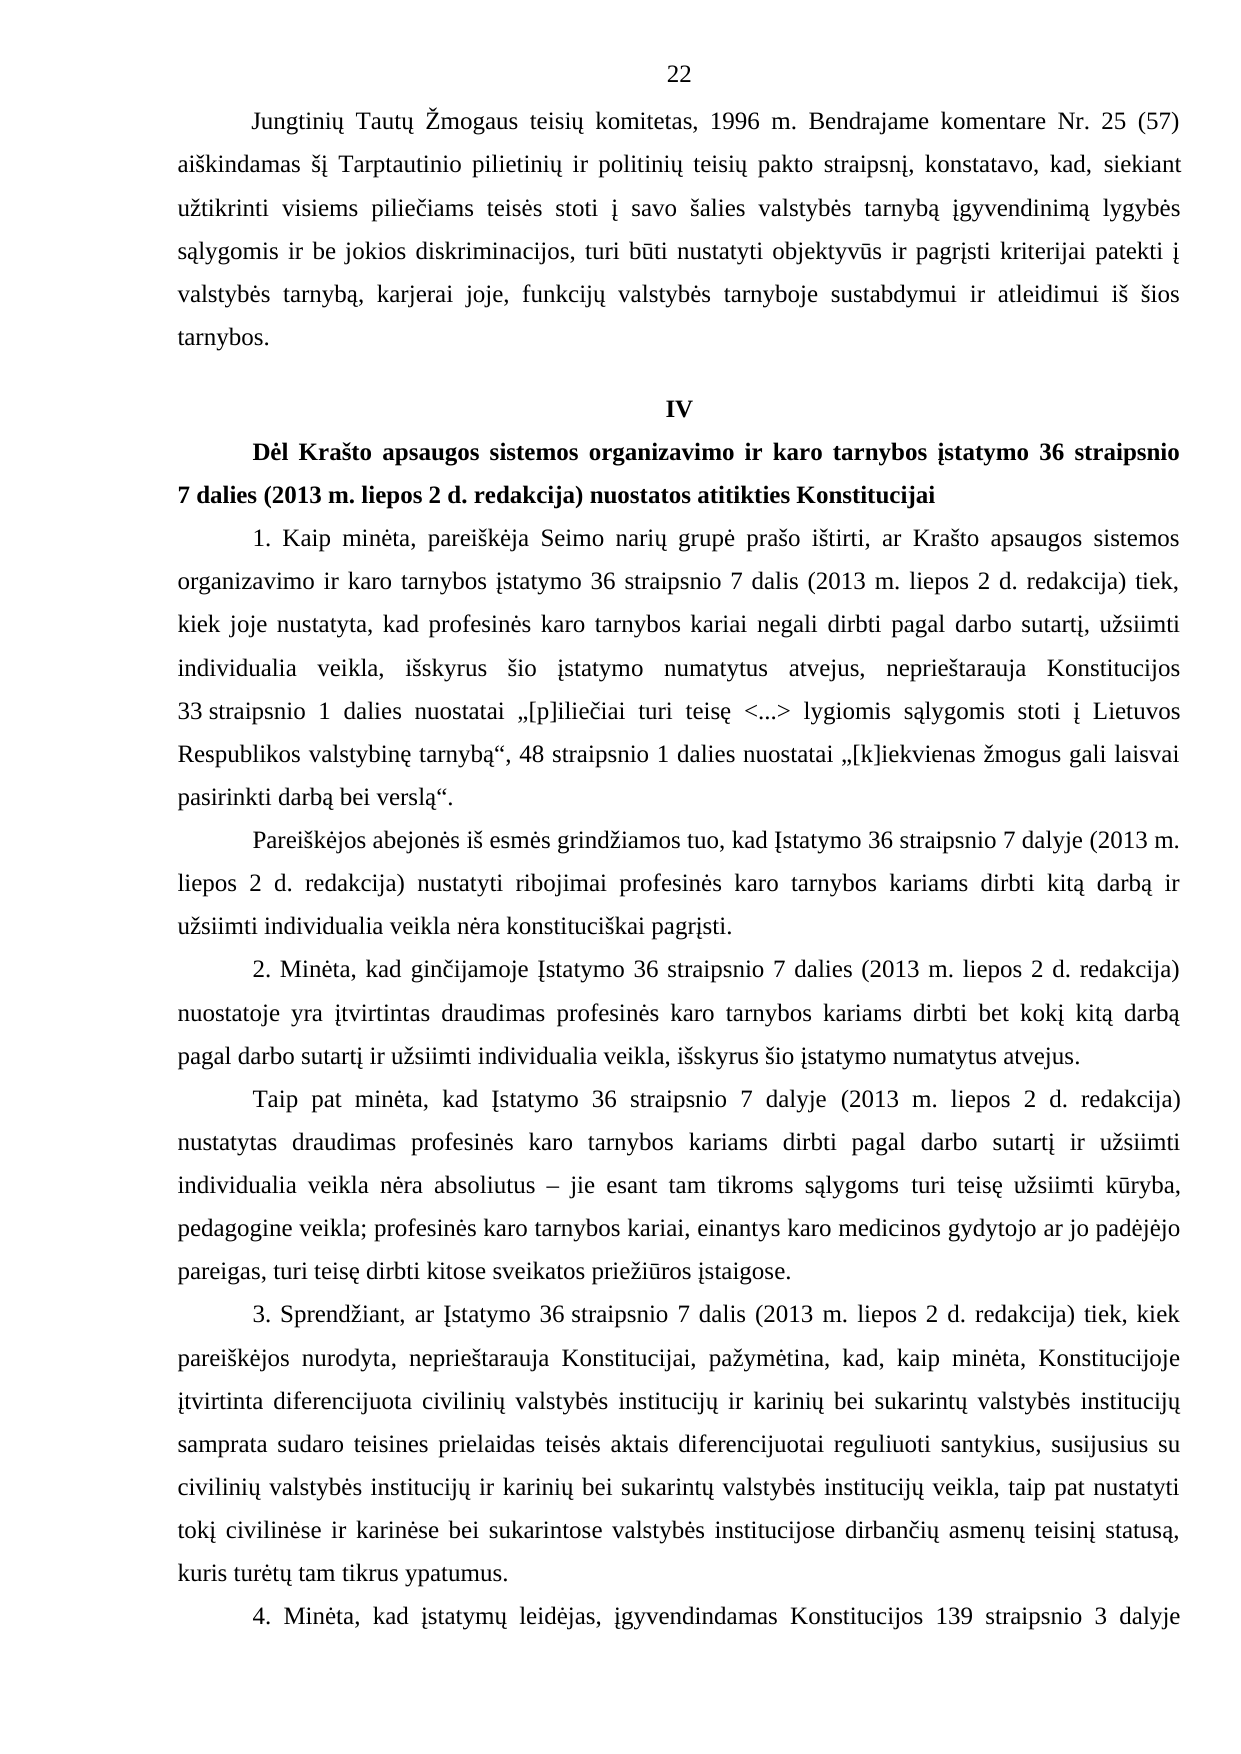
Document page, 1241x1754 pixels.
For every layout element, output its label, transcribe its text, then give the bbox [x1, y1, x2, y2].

text Dėl Krašto apsaugos sistemos organizavimo ir karo tarnybos įstatymo 36 straipsnio 7 dalies (2013 m. liepos 2 d. redakcija) nuostatos atitikties Konstitucijai [177, 437, 1181, 509]
text 4. Minėta, kad įstatymų leidėjas, įgyvendindamas Konstitucijos 139 straipsnio 3 dalyje [177, 1601, 1181, 1630]
text 3. Sprendžiant, ar Įstatymo 36 straipsnio 7 dalis (2013 m. liepos 2 d. redakcija) tiek, kiek pareiškėjos nurodyta, neprieštarauja Konstitucijai, pažymėtina, kad, kaip minėta, Konstitucijoje įtvirtinta diferencijuota civilinių valstybės institucijų ir karinių bei sukarintų valstybės institucijų samprata sudaro teisines prielaidas teisės aktais diferencijuotai reguliuoti santykius, susijusius su civilinių valstybės institucijų ir karinių bei sukarintų valstybės institucijų veikla, taip pat nustatyti tokį civilinėse ir karinėse bei sukarintose valstybės institucijose dirbančių asmenų teisinį statusą, kuris turėtų tam tikrus ypatumus. [177, 1299, 1181, 1587]
text Jungtinių Tautų Žmogaus teisių komitetas, 1996 m. Bendrajame komentare Nr. 25 (57) aiškindamas šį Tarptautinio pilietinių ir politinių teisių pakto straipsnį, konstatavo, kad, siekiant užtikrinti visiems piliečiams teisės stoti į savo šalies valstybės tarnybą įgyvendinimą lygybės sąlygomis ir be jokios diskriminacijos, turi būti nustatyti objektyvūs ir pagrįsti kriterijai patekti į valstybės tarnybą, karjerai joje, funkcijų valstybės tarnyboje sustabdymui ir atleidimui iš šios tarnybos. [177, 106, 1181, 351]
text Pareiškėjos abejonės iš esmės grindžiamos tuo, kad Įstatymo 36 straipsnio 7 dalyje (2013 m. liepos 2 d. redakcija) nustatyti ribojimai profesinės karo tarnybos kariams dirbti kitą darbą ir užsiimti individualia veikla nėra konstituciškai pagrįsti. [177, 825, 1181, 940]
text Taip pat minėta, kad Įstatymo 36 straipsnio 7 dalyje (2013 m. liepos 2 d. redakcija) nustatytas draudimas profesinės karo tarnybos kariams dirbti pagal darbo sutartį ir užsiimti individualia veikla nėra absoliutus – jie esant tam tikroms sąlygoms turi teisę užsiimti kūryba, pedagogine veikla; profesinės karo tarnybos kariai, einantys karo medicinos gydytojo ar jo padėjėjo pareigas, turi teisę dirbti kitose sveikatos priežiūros įstaigose. [177, 1084, 1181, 1285]
text 1. Kaip minėta, pareiškėja Seimo narių grupė prašo ištirti, ar Krašto apsaugos sistemos organizavimo ir karo tarnybos įstatymo 36 straipsnio 7 dalis (2013 m. liepos 2 d. redakcija) tiek, kiek joje nustatyta, kad profesinės karo tarnybos kariai negali dirbti pagal darbo sutartį, užsiimti individualia veikla, išskyrus šio įstatymo numatytus atvejus, neprieštarauja Konstitucijos 33 straipsnio 1 dalies nuostatai „[p]iliečiai turi teisę <...> lygiomis sąlygomis stoti į Lietuvos Respublikos valstybinę tarnybą“, 48 straipsnio 1 dalies nuostatai „[k]iekvienas žmogus gali laisvai pasirinkti darbą bei verslą“. [177, 523, 1181, 811]
text IV [177, 394, 1181, 423]
text 2. Minėta, kad ginčijamoje Įstatymo 36 straipsnio 7 dalies (2013 m. liepos 2 d. redakcija) nuostatoje yra įtvirtintas draudimas profesinės karo tarnybos kariams dirbti bet kokį kitą darbą pagal darbo sutartį ir užsiimti individualia veikla, išskyrus šio įstatymo numatytus atvejus. [177, 954, 1181, 1069]
